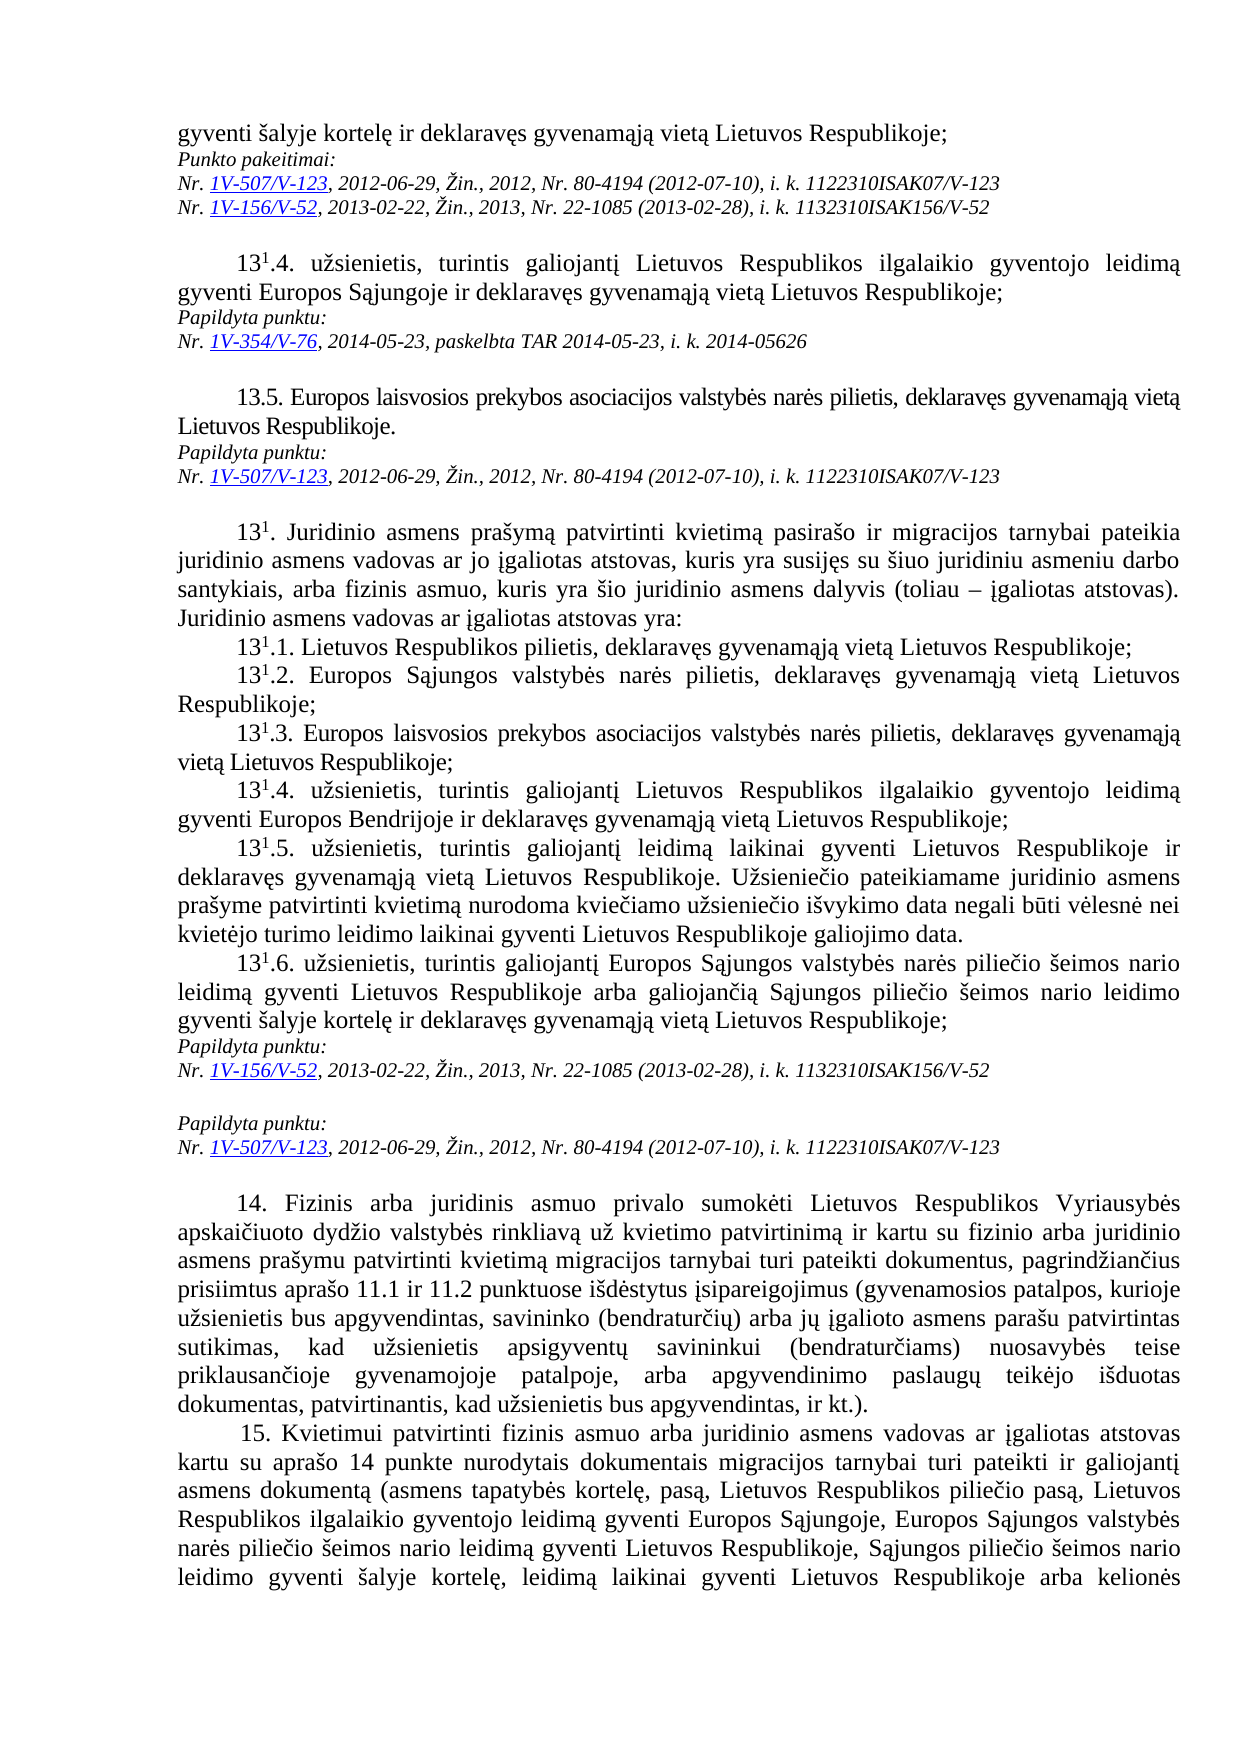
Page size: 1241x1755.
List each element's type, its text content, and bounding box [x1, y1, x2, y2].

text 15. Kvietimui patvirtinti fizinis asmuo arba juridinio asmens vadovas ar įgaliotas atstovas kartu su aprašo 14 punkte nurodytais dokumentais migracijos tarnybai turi pateikti ir galiojantį asmens dokumentą (asmens tapatybės kortelę, pasą, Lietuvos Respublikos piliečio pasą, Lietuvos Respublikos ilgalaikio gyventojo leidimą gyventi Europos Sąjungoje, Europos Sąjungos valstybės narės piliečio šeimos nario leidimą gyventi Lietuvos Respublikoje, Sąjungos piliečio šeimos nario leidimo gyventi šalyje kortelę, leidimą laikinai gyventi Lietuvos Respublikoje arba kelionės [177, 1418, 1181, 1590]
text 131.2. Europos Sąjungos valstybės narės pilietis, deklaravęs gyvenamąją vietą Lietuvos Respublikoje; [177, 660, 1181, 718]
text Nr. 1V-156/V-52, 2013-02-22, Žin., 2013, Nr. 22-1085 (2013-02-28), i. k. 1132310ISAK156/V-52 [177, 1058, 1181, 1082]
text Nr. 1V-507/V-123, 2012-06-29, Žin., 2012, Nr. 80-4194 (2012-07-10), i. k. 1122310ISAK07/V-123 [177, 464, 1181, 488]
text 131.3. Europos laisvosios prekybos asociacijos valstybės narės pilietis, deklaravęs gyvenamąją vietą Lietuvos Respublikoje; [177, 718, 1181, 775]
text Papildyta punktu: [177, 440, 1181, 464]
text 13.5. Europos laisvosios prekybos asociacijos valstybės narės pilietis, deklaravęs gyvenamąją vietą Lietuvos Respublikoje. [177, 382, 1181, 440]
text 131. Juridinio asmens prašymą patvirtinti kvietimą pasirašo ir migracijos tarnybai pateikia juridinio asmens vadovas ar jo įgaliotas atstovas, kuris yra susijęs su šiuo juridiniu asmeniu darbo santykiais, arba fizinis asmuo, kuris yra šio juridinio asmens dalyvis (toliau – įgaliotas atstovas). Juridinio asmens vadovas ar įgaliotas atstovas yra: [177, 517, 1181, 632]
text Papildyta punktu: [177, 1111, 1181, 1135]
text 14. Fizinis arba juridinis asmuo privalo sumokėti Lietuvos Respublikos Vyriausybės apskaičiuoto dydžio valstybės rinkliavą už kvietimo patvirtinimą ir kartu su fizinio arba juridinio asmens prašymu patvirtinti kvietimą migracijos tarnybai turi pateikti dokumentus, pagrindžiančius prisiimtus aprašo 11.1 ir 11.2 punktuose išdėstytus įsipareigojimus (gyvenamosios patalpos, kurioje užsienietis bus apgyvendintas, savininko (bendraturčių) arba jų įgalioto asmens parašu patvirtintas sutikimas, kad užsienietis apsigyventų savininkui (bendraturčiams) nuosavybės teise priklausančioje gyvenamojoje patalpoje, arba apgyvendinimo paslaugų teikėjo išduotas dokumentas, patvirtinantis, kad užsienietis bus apgyvendintas, ir kt.). [177, 1188, 1181, 1418]
text Papildyta punktu: [177, 305, 1181, 329]
text Nr. 1V-507/V-123, 2012-06-29, Žin., 2012, Nr. 80-4194 (2012-07-10), i. k. 1122310ISAK07/V-123 [177, 1135, 1181, 1159]
text Nr. 1V-507/V-123, 2012-06-29, Žin., 2012, Nr. 80-4194 (2012-07-10), i. k. 1122310ISAK07/V-123 [177, 171, 1181, 195]
text 131.5. užsienietis, turintis galiojantį leidimą laikinai gyventi Lietuvos Respublikoje ir deklaravęs gyvenamąją vietą Lietuvos Respublikoje. Užsieniečio pateikiamame juridinio asmens prašyme patvirtinti kvietimą nurodoma kviečiamo užsieniečio išvykimo data negali būti vėlesnė nei kvietėjo turimo leidimo laikinai gyventi Lietuvos Respublikoje galiojimo data. [177, 833, 1181, 948]
text 131.4. užsienietis, turintis galiojantį Lietuvos Respublikos ilgalaikio gyventojo leidimą gyventi Europos Bendrijoje ir deklaravęs gyvenamąją vietą Lietuvos Respublikoje; [177, 775, 1181, 833]
text 131.6. užsienietis, turintis galiojantį Europos Sąjungos valstybės narės piliečio šeimos nario leidimą gyventi Lietuvos Respublikoje arba galiojančią Sąjungos piliečio šeimos nario leidimo gyventi šalyje kortelę ir deklaravęs gyvenamąją vietą Lietuvos Respublikoje; [177, 948, 1181, 1034]
text gyventi šalyje kortelę ir deklaravęs gyvenamąją vietą Lietuvos Respublikoje; [177, 118, 1181, 147]
text Nr. 1V-156/V-52, 2013-02-22, Žin., 2013, Nr. 22-1085 (2013-02-28), i. k. 1132310ISAK156/V-52 [177, 195, 1181, 219]
text Nr. 1V-354/V-76, 2014-05-23, paskelbta TAR 2014-05-23, i. k. 2014-05626 [177, 329, 1181, 353]
text Papildyta punktu: [177, 1034, 1181, 1058]
text 131.4. užsienietis, turintis galiojantį Lietuvos Respublikos ilgalaikio gyventojo leidimą gyventi Europos Sąjungoje ir deklaravęs gyvenamąją vietą Lietuvos Respublikoje; [177, 248, 1181, 305]
text Punkto pakeitimai: [177, 147, 1181, 171]
text 131.1. Lietuvos Respublikos pilietis, deklaravęs gyvenamąją vietą Lietuvos Respublikoje; [177, 632, 1181, 660]
